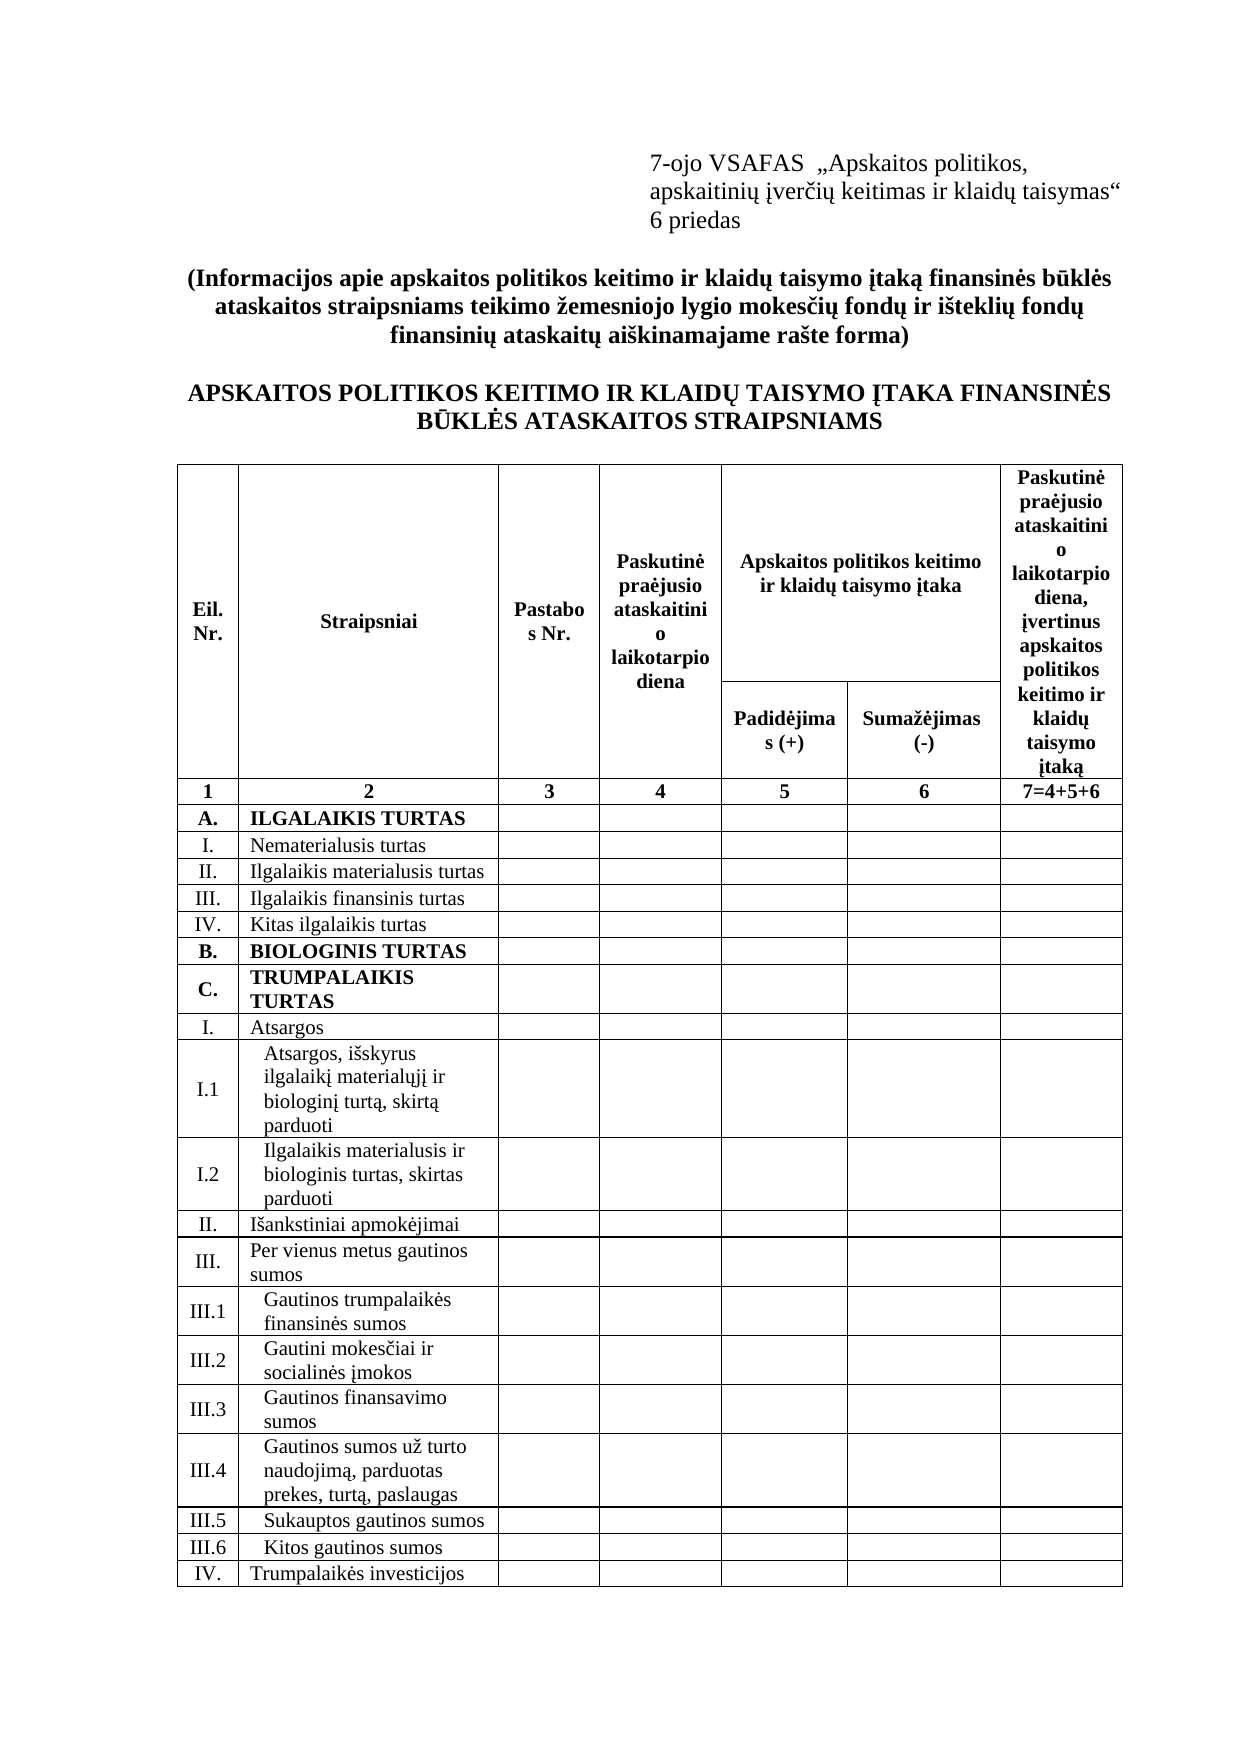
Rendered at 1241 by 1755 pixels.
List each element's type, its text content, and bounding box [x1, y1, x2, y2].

table_cell [499, 859, 599, 884]
table_cell [499, 1138, 599, 1210]
table_cell [848, 1040, 1000, 1137]
table_cell Nematerialusis turtas [239, 832, 498, 857]
table_cell B. [178, 938, 238, 964]
table_cell [848, 1138, 1000, 1210]
table_cell II. [178, 859, 238, 884]
table_header Paskutinė praėjusio ataskaitinio laikotarpio diena [600, 465, 721, 778]
table_cell TRUMPALAIKIS TURTAS [239, 965, 498, 1013]
table_cell Gautini mokesčiai ir socialinės įmokos [239, 1336, 498, 1384]
table_cell [600, 1014, 721, 1039]
table_cell [499, 938, 599, 964]
table_cell ILGALAIKIS TURTAS [239, 805, 498, 831]
table_cell [600, 832, 721, 857]
table_cell [722, 1014, 847, 1039]
table_cell I. [178, 832, 238, 857]
table_cell Gautinos finansavimo sumos [239, 1385, 498, 1433]
table_cell [722, 1211, 847, 1236]
table_cell [848, 1287, 1000, 1335]
table_cell [499, 805, 599, 831]
table_cell [722, 1040, 847, 1137]
table_cell [722, 1508, 847, 1533]
table_cell [600, 1561, 721, 1586]
table_cell [1001, 1014, 1122, 1039]
table_cell I.2 [178, 1138, 238, 1210]
table_cell [848, 1336, 1000, 1384]
table_cell [1001, 1385, 1122, 1433]
table_cell C. [178, 965, 238, 1013]
table_header Straipsniai [239, 465, 498, 778]
table_cell [1001, 1040, 1122, 1137]
table_cell III. [178, 885, 238, 911]
table_cell [722, 832, 847, 857]
table_cell III.2 [178, 1336, 238, 1384]
table_cell III.1 [178, 1287, 238, 1335]
table_cell [1001, 1211, 1122, 1236]
table_cell III.3 [178, 1385, 238, 1433]
table_cell [1001, 1238, 1122, 1286]
table_cell [1001, 912, 1122, 937]
table_cell [600, 1211, 721, 1236]
table_cell [499, 1238, 599, 1286]
table_cell [722, 1138, 847, 1210]
table_cell [499, 1385, 599, 1433]
table_cell [600, 1040, 721, 1137]
table_cell [848, 1534, 1000, 1559]
table_cell [848, 832, 1000, 857]
table_cell I.1 [178, 1040, 238, 1137]
table_cell [848, 885, 1000, 911]
table_cell [848, 1561, 1000, 1586]
table_cell [600, 1434, 721, 1506]
table_cell [600, 938, 721, 964]
table_cell Ilgalaikis materialusis ir biologinis turtas, skirtas parduoti [239, 1138, 498, 1210]
table_cell [722, 938, 847, 964]
table_cell Gautinos trumpalaikės finansinės sumos [239, 1287, 498, 1335]
table_cell [600, 1287, 721, 1335]
table_cell Padidėjimas (+) [722, 682, 847, 778]
table_cell [600, 912, 721, 937]
table_cell [722, 1287, 847, 1335]
table_cell [499, 1040, 599, 1137]
table_cell [848, 1238, 1000, 1286]
table_cell [848, 859, 1000, 884]
table_cell [1001, 1534, 1122, 1559]
table_cell [499, 1508, 599, 1533]
text 7-ojo VSAFAS „Apskaitos politikos, [649, 148, 1122, 176]
table_cell 2 [239, 779, 498, 804]
table_cell 3 [499, 779, 599, 804]
table_cell 1 [178, 779, 238, 804]
table_cell [600, 1508, 721, 1533]
table_cell [722, 805, 847, 831]
table_cell [600, 805, 721, 831]
table_cell [1001, 1561, 1122, 1586]
table_cell III.6 [178, 1534, 238, 1559]
table_cell [1001, 805, 1122, 831]
table_cell I. [178, 1014, 238, 1039]
table_cell [848, 912, 1000, 937]
table_cell Sukauptos gautinos sumos [239, 1508, 498, 1533]
table_cell [722, 1336, 847, 1384]
table_cell Atsargos, išskyrus ilgalaikį materialųjį ir biologinį turtą, skirtą parduoti [239, 1040, 498, 1137]
table_cell [1001, 938, 1122, 964]
table_cell Ilgalaikis finansinis turtas [239, 885, 498, 911]
table_cell [722, 1534, 847, 1559]
table_cell [600, 1238, 721, 1286]
text (Informacijos apie apskaitos politikos keitimo ir klaidų taisymo įtaką finansinės būklės ataskaitos straipsniams teikimo žemesniojo lygio mokesčių fondų ir išteklių fondų finansinių ataskaitų aiškinamajame rašte forma) [177, 263, 1122, 349]
table_cell [499, 832, 599, 857]
table_cell Kitos gautinos sumos [239, 1534, 498, 1559]
table_cell Atsargos [239, 1014, 498, 1039]
table_cell [499, 1014, 599, 1039]
text APSKAITOS POLITIKOS KEITIMO IR KLAIDŲ TAISYMO ĮTAKA FINANSINĖS BŪKLĖS ATASKAITOS STRAIPSNIAMS [177, 378, 1122, 435]
text 6 priedas [649, 205, 1122, 234]
table_cell [600, 1534, 721, 1559]
table_cell Sumažėjimas (-) [848, 682, 1000, 778]
table_cell 7=4+5+6 [1001, 779, 1122, 804]
table_cell [499, 1434, 599, 1506]
table_cell [499, 912, 599, 937]
table_cell [600, 1138, 721, 1210]
table_cell [848, 1211, 1000, 1236]
table_cell [722, 965, 847, 1013]
table_cell [848, 1385, 1000, 1433]
table_cell [722, 1385, 847, 1433]
table_cell A. [178, 805, 238, 831]
table_cell [600, 859, 721, 884]
table_cell [848, 965, 1000, 1013]
table_cell [1001, 1287, 1122, 1335]
table_cell [1001, 1138, 1122, 1210]
table_cell [722, 885, 847, 911]
table_cell [722, 1238, 847, 1286]
table_cell [600, 1385, 721, 1433]
table_cell [1001, 832, 1122, 857]
table_cell 4 [600, 779, 721, 804]
table_header Paskutinė praėjusio ataskaitinio laikotarpio diena, įvertinus apskaitos politikos keitimo ir klaidų taisymo įtaką [1001, 465, 1122, 778]
table_cell Ilgalaikis materialusis turtas [239, 859, 498, 884]
table_cell [1001, 859, 1122, 884]
table_cell III.5 [178, 1508, 238, 1533]
table_cell [499, 1336, 599, 1384]
table_cell [722, 912, 847, 937]
table_cell [722, 1434, 847, 1506]
table_cell Gautinos sumos už turto naudojimą, parduotas prekes, turtą, paslaugas [239, 1434, 498, 1506]
table_cell [848, 805, 1000, 831]
table_cell III.4 [178, 1434, 238, 1506]
table_cell [1001, 1336, 1122, 1384]
table_cell [499, 885, 599, 911]
table_cell [600, 885, 721, 911]
table_cell Per vienus metus gautinos sumos [239, 1238, 498, 1286]
table_header Apskaitos politikos keitimo ir klaidų taisymo įtaka [722, 465, 1000, 681]
table_cell 5 [722, 779, 847, 804]
table_header Eil. Nr. [178, 465, 238, 778]
text apskaitinių įverčių keitimas ir klaidų taisymas“ [649, 176, 1122, 205]
table_cell [722, 1561, 847, 1586]
table_cell [848, 938, 1000, 964]
table_cell IV. [178, 1561, 238, 1586]
table_cell [848, 1434, 1000, 1506]
table_cell BIOLOGINIS TURTAS [239, 938, 498, 964]
table_cell Kitas ilgalaikis turtas [239, 912, 498, 937]
table_cell [600, 1336, 721, 1384]
table_header Pastabos Nr. [499, 465, 599, 778]
table_cell [1001, 885, 1122, 911]
table_cell [499, 1211, 599, 1236]
table_cell [1001, 1434, 1122, 1506]
table_cell II. [178, 1211, 238, 1236]
table_cell [499, 965, 599, 1013]
table_cell [722, 859, 847, 884]
table_cell [600, 965, 721, 1013]
table_cell [499, 1287, 599, 1335]
table_cell III. [178, 1238, 238, 1286]
table_cell [499, 1534, 599, 1559]
table_cell [499, 1561, 599, 1586]
table_cell [1001, 1508, 1122, 1533]
table_cell [1001, 965, 1122, 1013]
table_cell [848, 1508, 1000, 1533]
table_cell 6 [848, 779, 1000, 804]
table_cell IV. [178, 912, 238, 937]
table_cell [848, 1014, 1000, 1039]
table_cell Trumpalaikės investicijos [239, 1561, 498, 1586]
table_cell Išankstiniai apmokėjimai [239, 1211, 498, 1236]
